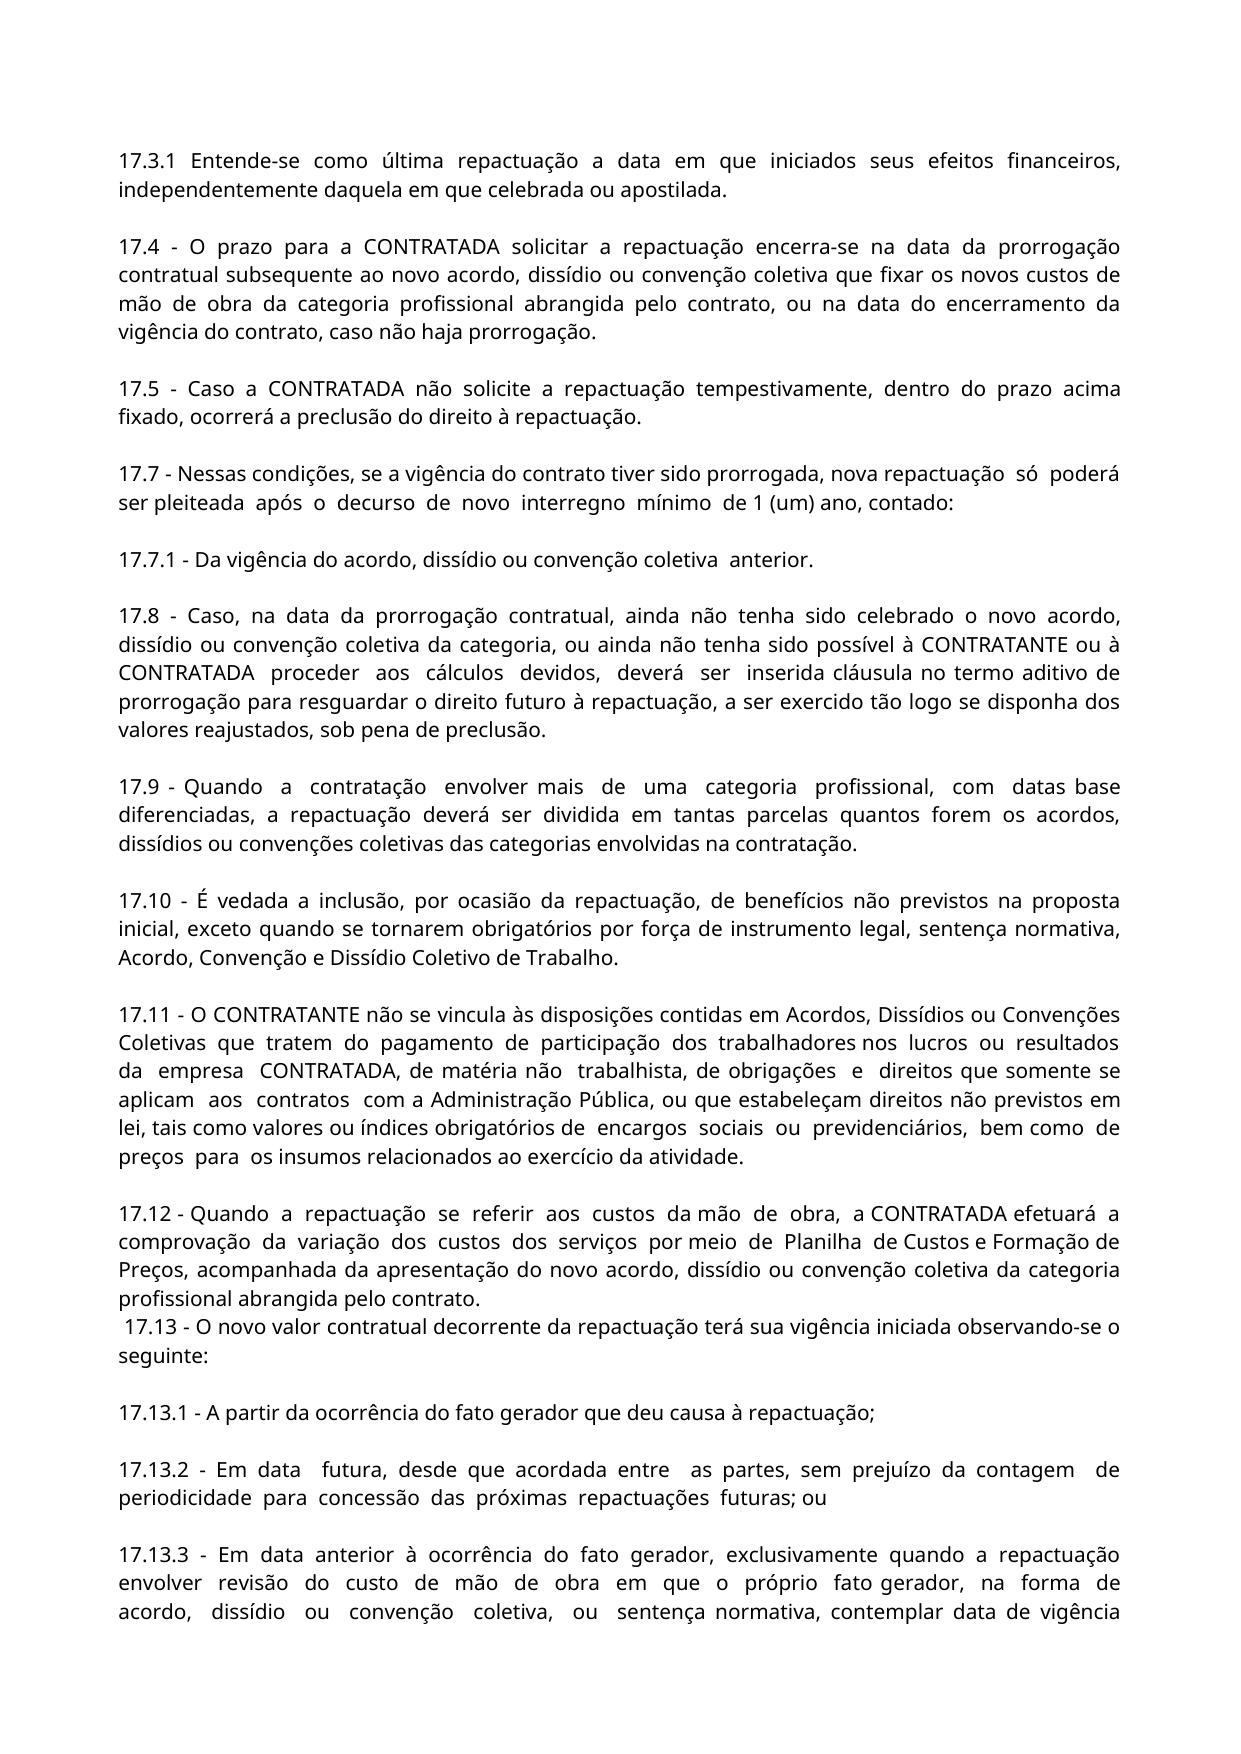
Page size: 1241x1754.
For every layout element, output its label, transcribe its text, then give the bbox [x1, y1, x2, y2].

text 17.9 - Quando a contratação envolver mais de uma categoria profissional, com datas base diferenciadas, a repactuação deverá ser dividida em tantas parcelas quantos forem os acordos, dissídios ou convenções coletivas das categorias envolvidas na contratação. [118, 772, 1122, 857]
text 17.8 - Caso, na data da prorrogação contratual, ainda não tenha sido celebrado o novo acordo, dissídio ou convenção coletiva da categoria, ou ainda não tenha sido possível à CONTRATANTE ou à CONTRATADA proceder aos cálculos devidos, deverá ser inserida cláusula no termo aditivo de prorrogação para resguardar o direito futuro à repactuação, a ser exercido tão logo se disponha dos valores reajustados, sob pena de preclusão. [118, 602, 1122, 744]
text 17.13.1 - A partir da ocorrência do fato gerador que deu causa à repactuação; [118, 1398, 1122, 1426]
text 17.13.2 - Em data futura, desde que acordada entre as partes, sem prejuízo da contagem de periodicidade para concessão das próximas repactuações futuras; ou [118, 1455, 1122, 1512]
text 17.3.1 Entende-se como última repactuação a data em que iniciados seus efeitos financeiros, independentemente daquela em que celebrada ou apostilada. [118, 147, 1122, 203]
text 17.13 - O novo valor contratual decorrente da repactuação terá sua vigência iniciada observando-se o seguinte: [118, 1312, 1122, 1369]
text 17.11 - O CONTRATANTE não se vincula às disposições contidas em Acordos, Dissídios ou Convenções Coletivas que tratem do pagamento de participação dos trabalhadores nos lucros ou resultados da empresa CONTRATADA, de matéria não trabalhista, de obrigações e direitos que somente se aplicam aos contratos com a Administração Pública, ou que estabeleçam direitos não previstos em lei, tais como valores ou índices obrigatórios de encargos sociais ou previdenciários, bem como de preços para os insumos relacionados ao exercício da atividade. [118, 1000, 1122, 1170]
text 17.12 - Quando a repactuação se referir aos custos da mão de obra, a CONTRATADA efetuará a comprovação da variação dos custos dos serviços por meio de Planilha de Custos e Formação de Preços, acompanhada da apresentação do novo acordo, dissídio ou convenção coletiva da categoria profissional abrangida pelo contrato. [118, 1199, 1122, 1312]
text 17.4 - O prazo para a CONTRATADA solicitar a repactuação encerra-se na data da prorrogação contratual subsequente ao novo acordo, dissídio ou convenção coletiva que fixar os novos custos de mão de obra da categoria profissional abrangida pelo contrato, ou na data do encerramento da vigência do contrato, caso não haja prorrogação. [118, 232, 1122, 346]
text 17.7 - Nessas condições, se a vigência do contrato tiver sido prorrogada, nova repactuação só poderá ser pleiteada após o decurso de novo interregno mínimo de 1 (um) ano, contado: [118, 459, 1122, 516]
text 17.7.1 - Da vigência do acordo, dissídio ou convenção coletiva anterior. [118, 545, 1122, 573]
text 17.13.3 - Em data anterior à ocorrência do fato gerador, exclusivamente quando a repactuação envolver revisão do custo de mão de obra em que o próprio fato gerador, na forma de acordo, dissídio ou convenção coletiva, ou sentença normativa, contemplar data de vigência [118, 1540, 1122, 1625]
text 17.5 - Caso a CONTRATADA não solicite a repactuação tempestivamente, dentro do prazo acima fixado, ocorrerá a preclusão do direito à repactuação. [118, 374, 1122, 431]
text 17.10 - É vedada a inclusão, por ocasião da repactuação, de benefícios não previstos na proposta inicial, exceto quando se tornarem obrigatórios por força de instrumento legal, sentença normativa, Acordo, Convenção e Dissídio Coletivo de Trabalho. [118, 886, 1122, 971]
